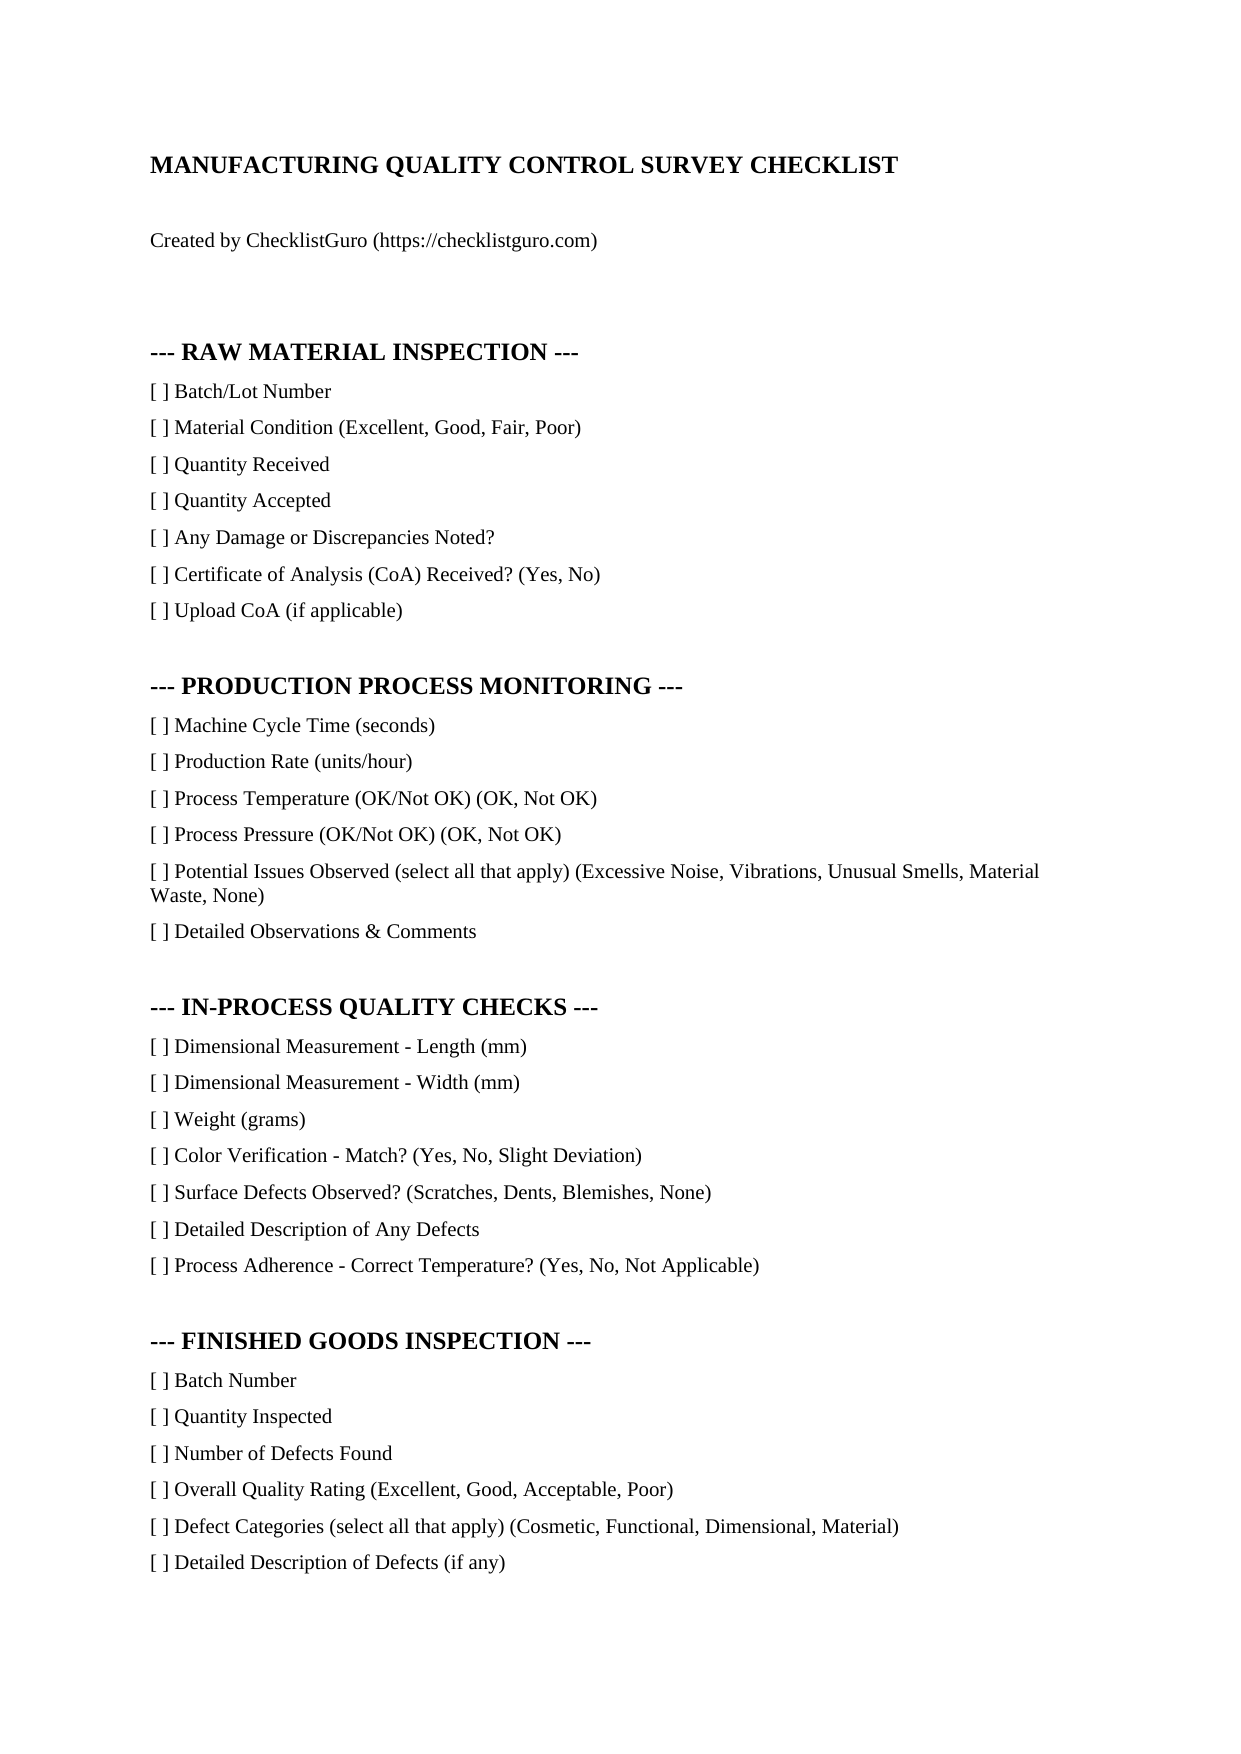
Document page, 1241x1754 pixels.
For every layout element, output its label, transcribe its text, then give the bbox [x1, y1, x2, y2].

text [ ] Batch/Lot Number [150, 379, 1090, 403]
text [ ] Defect Categories (select all that apply) (Cosmetic, Functional, Dimensional, Material) [150, 1514, 1090, 1538]
text [ ] Number of Defects Found [150, 1441, 1090, 1465]
text [ ] Process Adherence - Correct Temperature? (Yes, No, Not Applicable) [150, 1253, 1090, 1277]
text --- FINISHED GOODS INSPECTION --- [150, 1326, 1090, 1355]
text [ ] Production Rate (units/hour) [150, 749, 1090, 773]
text [ ] Detailed Description of Defects (if any) [150, 1550, 1090, 1574]
text [ ] Machine Cycle Time (seconds) [150, 712, 1090, 737]
text MANUFACTURING QUALITY CONTROL SURVEY CHECKLIST [150, 150, 1090, 179]
text [ ] Certificate of Analysis (CoA) Received? (Yes, No) [150, 562, 1090, 586]
text [ ] Any Damage or Discrepancies Noted? [150, 525, 1090, 549]
text [ ] Dimensional Measurement - Width (mm) [150, 1070, 1090, 1094]
text [ ] Color Verification - Match? (Yes, No, Slight Deviation) [150, 1143, 1090, 1167]
text [ ] Quantity Inspected [150, 1404, 1090, 1428]
text [ ] Process Pressure (OK/Not OK) (OK, Not OK) [150, 822, 1090, 846]
text [ ] Surface Defects Observed? (Scratches, Dents, Blemishes, None) [150, 1180, 1090, 1204]
text [ ] Detailed Description of Any Defects [150, 1217, 1090, 1241]
text [ ] Quantity Accepted [150, 488, 1090, 512]
text --- PRODUCTION PROCESS MONITORING --- [150, 671, 1090, 700]
text Created by ChecklistGuro (https://checklistguro.com) [150, 228, 1090, 252]
text [ ] Upload CoA (if applicable) [150, 598, 1090, 622]
text [ ] Process Temperature (OK/Not OK) (OK, Not OK) [150, 786, 1090, 810]
text --- IN-PROCESS QUALITY CHECKS --- [150, 992, 1090, 1021]
text [ ] Detailed Observations & Comments [150, 919, 1090, 943]
text [ ] Overall Quality Rating (Excellent, Good, Acceptable, Poor) [150, 1477, 1090, 1501]
text [ ] Batch Number [150, 1367, 1090, 1392]
text [ ] Quantity Received [150, 452, 1090, 476]
text [ ] Weight (grams) [150, 1107, 1090, 1131]
text [ ] Dimensional Measurement - Length (mm) [150, 1034, 1090, 1058]
text [ ] Material Condition (Excellent, Good, Fair, Poor) [150, 415, 1090, 439]
text --- RAW MATERIAL INSPECTION --- [150, 337, 1090, 366]
text [ ] Potential Issues Observed (select all that apply) (Excessive Noise, Vibrations, Unusual Smells, Material Waste, None) [150, 859, 1090, 907]
